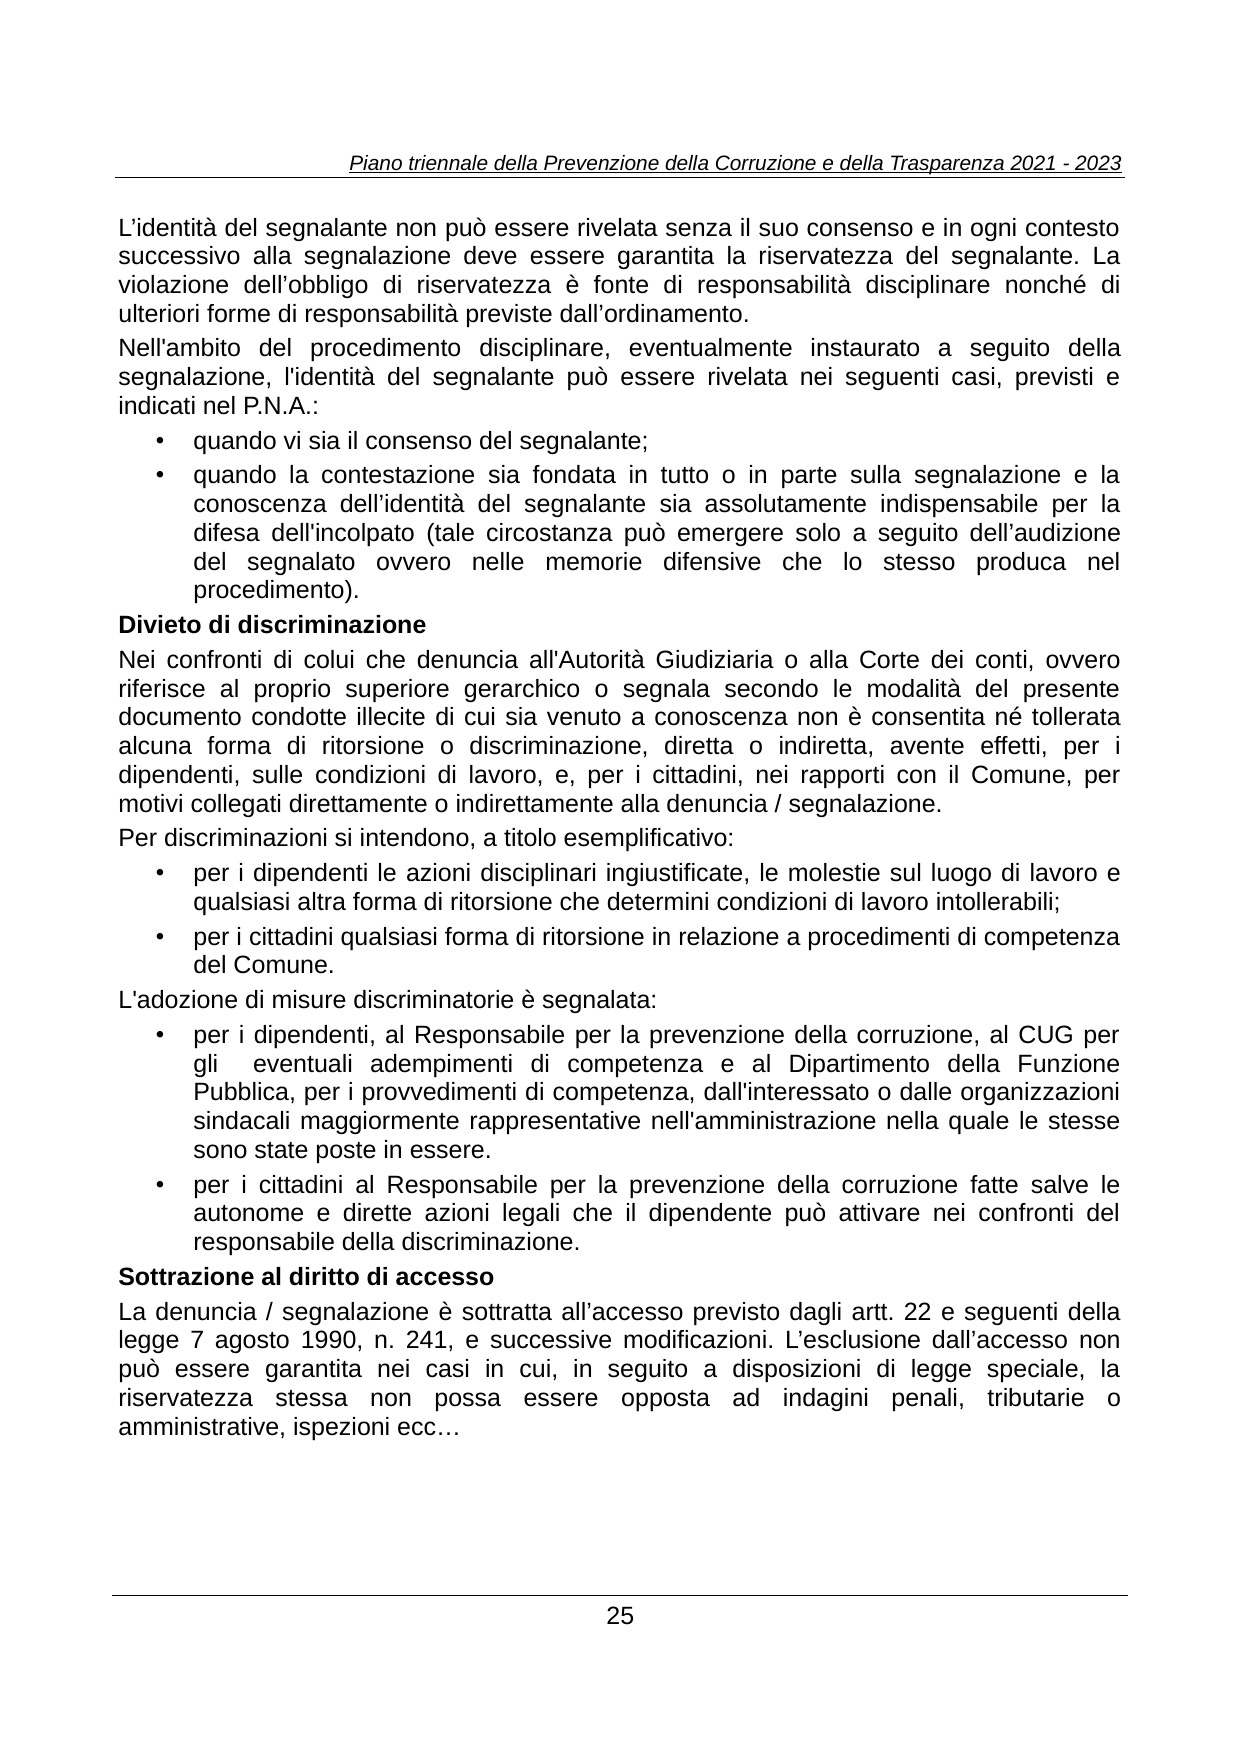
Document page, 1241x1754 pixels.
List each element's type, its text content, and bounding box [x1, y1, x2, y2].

list per i cittadini qualsiasi forma di ritorsione in relazione a procedimenti di competenza del Comune. [156, 922, 1122, 979]
text Per discriminazioni si intendono, a titolo esemplificativo: [118, 823, 1122, 852]
text Divieto di discriminazione [118, 610, 1122, 639]
list quando vi sia il consenso del segnalante; [156, 426, 1122, 454]
list quando la contestazione sia fondata in tutto o in parte sulla segnalazione e la conoscenza dell’identità del segnalante sia assolutamente indispensabile per la difesa dell'incolpato (tale circostanza può emergere solo a seguito dell’audizione del segnalato ovvero nelle memorie difensive che lo stesso produca nel procedimento). [156, 460, 1122, 604]
text L'adozione di misure discriminatorie è segnalata: [118, 985, 1122, 1014]
list per i dipendenti, al Responsabile per la prevenzione della corruzione, al CUG per gli eventuali adempimenti di competenza e al Dipartimento della Funzione Pubblica, per i provvedimenti di competenza, dall'interessato o dalle organizzazioni sindacali maggiormente rappresentative nell'amministrazione nella quale le stesse sono state poste in essere. [156, 1020, 1122, 1164]
text La denuncia / segnalazione è sottratta all’accesso previsto dagli artt. 22 e seguenti della legge 7 agosto 1990, n. 241, e successive modificazioni. L’esclusione dall’accesso non può essere garantita nei casi in cui, in seguito a disposizioni di legge speciale, la riservatezza stessa non possa essere opposta ad indagini penali, tributarie o amministrative, ispezioni ecc… [118, 1297, 1122, 1440]
text Nell'ambito del procedimento disciplinare, eventualmente instaurato a seguito della segnalazione, l'identità del segnalante può essere rivelata nei seguenti casi, previsti e indicati nel P.N.A.: [118, 333, 1122, 420]
list per i cittadini al Responsabile per la prevenzione della corruzione fatte salve le autonome e dirette azioni legali che il dipendente può attivare nei confronti del responsabile della discriminazione. [156, 1169, 1122, 1256]
list per i dipendenti le azioni disciplinari ingiustificate, le molestie sul luogo di lavoro e qualsiasi altra forma di ritorsione che determini condizioni di lavoro intollerabili; [156, 858, 1122, 916]
text Nei confronti di colui che denuncia all'Autorità Giudiziaria o alla Corte dei conti, ovvero riferisce al proprio superiore gerarchico o segnala secondo le modalità del presente documento condotte illecite di cui sia venuto a conoscenza non è consentita né tollerata alcuna forma di ritorsione o discriminazione, diretta o indiretta, avente effetti, per i dipendenti, sulle condizioni di lavoro, e, per i cittadini, nei rapporti con il Comune, per motivi collegati direttamente o indirettamente alla denuncia / segnalazione. [118, 645, 1122, 817]
text L’identità del segnalante non può essere rivelata senza il suo consenso e in ogni contesto successivo alla segnalazione deve essere garantita la riservatezza del segnalante. La violazione dell’obbligo di riservatezza è fonte di responsabilità disciplinare nonché di ulteriori forme di responsabilità previste dall’ordinamento. [118, 212, 1122, 327]
text Sottrazione al diritto di accesso [118, 1262, 1122, 1291]
